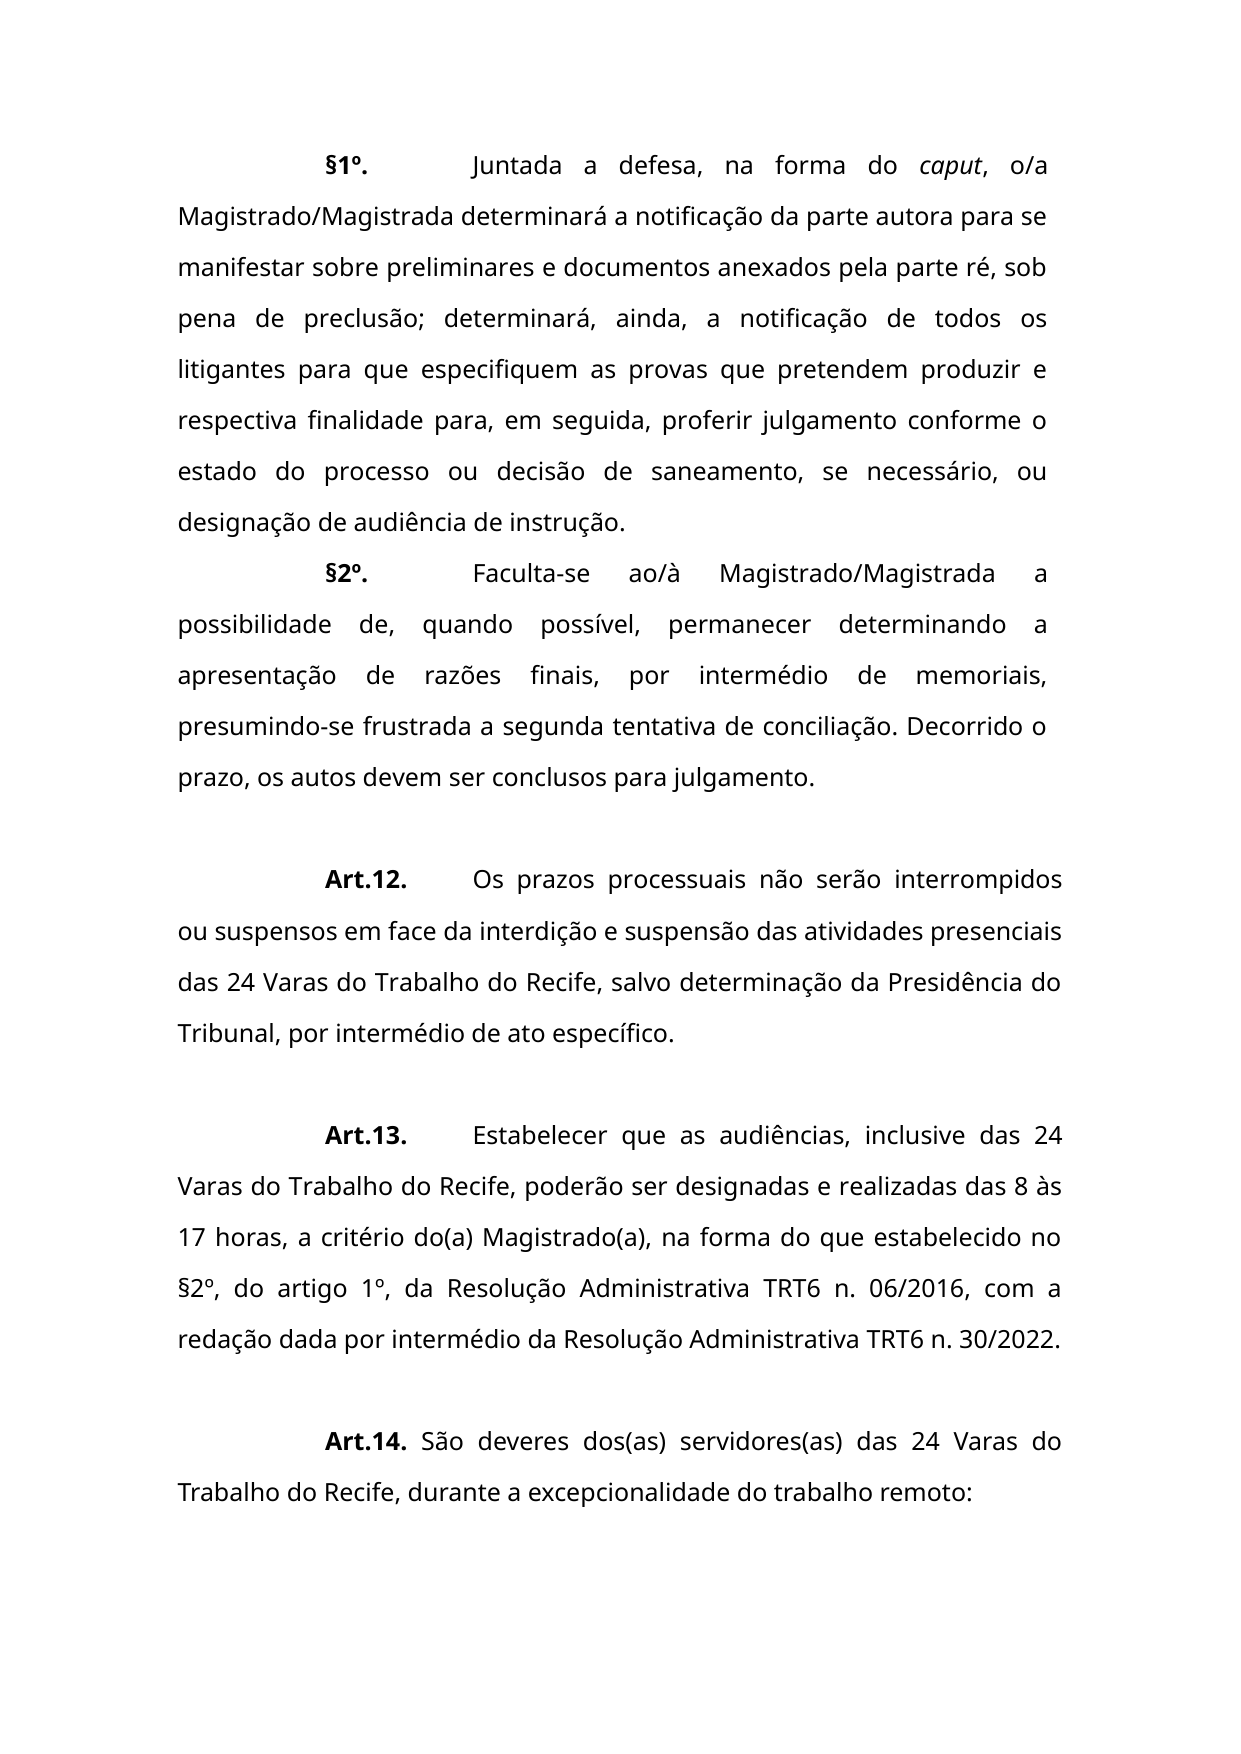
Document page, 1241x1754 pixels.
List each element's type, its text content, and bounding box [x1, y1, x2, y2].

text Art.13. Estabelecer que as audiências, inclusive das 24 Varas do Trabalho do Recife, poderão ser designadas e realizadas das 8 às 17 horas, a critério do(a) Magistrado(a), na forma do que estabelecido no §2º, do artigo 1º, da Resolução Administrativa TRT6 n. 06/2016, com a redação dada por intermédio da Resolução Administrativa TRT6 n. 30/2022. [177, 1117, 1063, 1356]
text §1º. Juntada a defesa, na forma do caput, o/a Magistrado/Magistrada determinará a notificação da parte autora para se manifestar sobre preliminares e documentos anexados pela parte ré, sob pena de preclusão; determinará, ainda, a notificação de todos os litigantes para que especifiquem as provas que pretendem produzir e respectiva finalidade para, em seguida, proferir julgamento conforme o estado do processo ou decisão de saneamento, se necessário, ou designação de audiência de instrução. [177, 148, 1048, 539]
text §2º. Faculta-se ao/à Magistrado/Magistrada a possibilidade de, quando possível, permanecer determinando a apresentação de razões finais, por intermédio de memoriais, presumindo-se frustrada a segunda tentativa de conciliação. Decorrido o prazo, os autos devem ser conclusos para julgamento. [177, 556, 1048, 794]
text Art.14. São deveres dos(as) servidores(as) das 24 Varas do Trabalho do Recife, durante a excepcionalidade do trabalho remoto: [177, 1424, 1063, 1509]
text Art.12. Os prazos processuais não serão interrompidos ou suspensos em face da interdição e suspensão das atividades presenciais das 24 Varas do Trabalho do Recife, salvo determinação da Presidência do Tribunal, por intermédio de ato específico. [177, 862, 1063, 1049]
